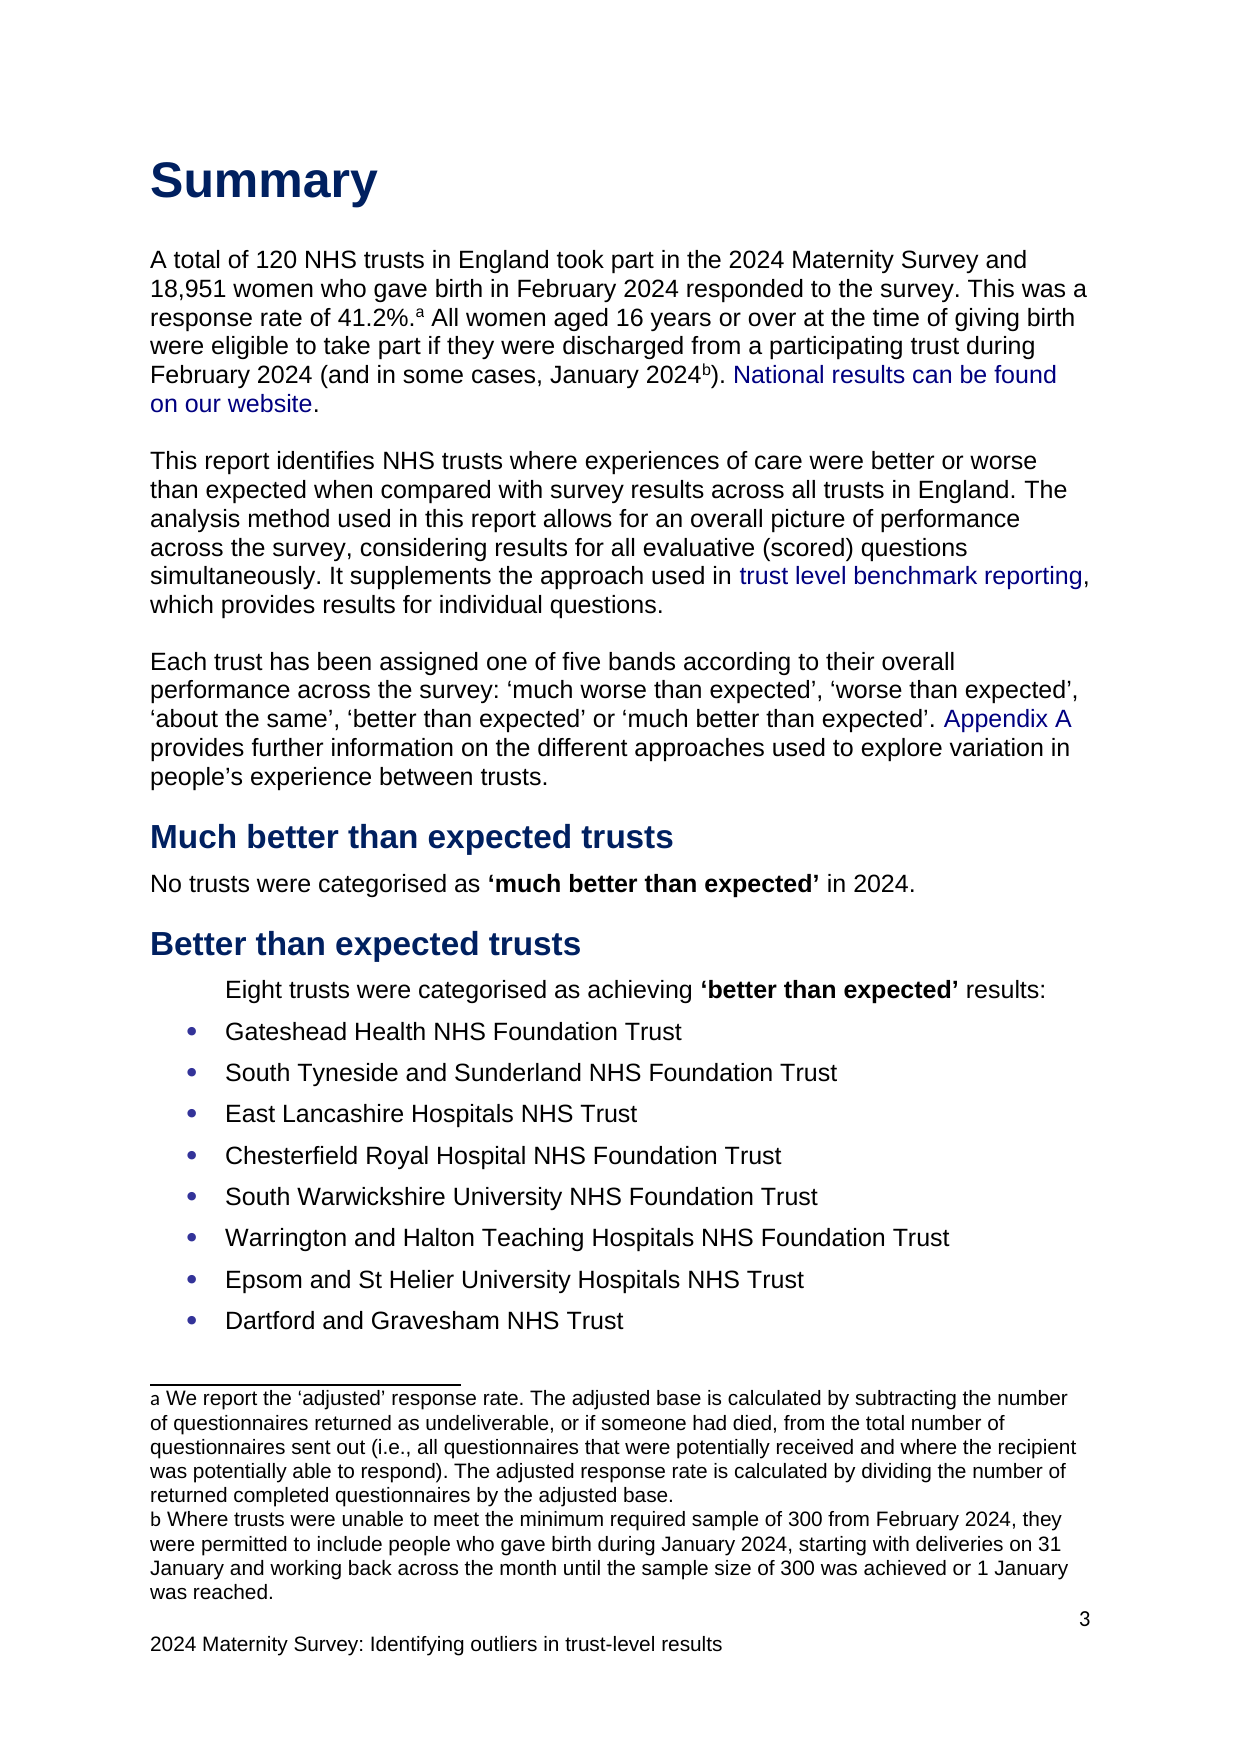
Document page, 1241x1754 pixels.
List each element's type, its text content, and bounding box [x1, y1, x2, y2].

list Dartford and Gravesham NHS Trust [187, 1306, 1090, 1335]
text Each trust has been assigned one of five bands according to their overall performance across the survey: ‘much worse than expected’, ‘worse than expected’, ‘about the same’, ‘better than expected’ or ‘much better than expected’. Appendix A provides further information on the different approaches used to explore variation in people’s experience between trusts. [150, 647, 1090, 791]
text A total of 120 NHS trusts in England took part in the 2024 Maternity Survey and 18,951 women who gave birth in February 2024 responded to the survey. This was a response rate of 41.2%. All women aged 16 years or over at the time of giving birth were eligible to take part if they were discharged from a participating trust during February 2024 (and in some cases, January 2024). National results can be found on our website. [150, 245, 1090, 417]
subtitle Summary [150, 150, 1090, 207]
text We report the ‘adjusted’ response rate. The adjusted base is calculated by subtracting the number of questionnaires returned as undeliverable, or if someone had died, from the total number of questionnaires sent out (i.e., all questionnaires that were potentially received and where the recipient was potentially able to respond). The adjusted response rate is calculated by dividing the number of returned completed questionnaires by the adjusted base. [150, 1385, 1090, 1507]
list Epsom and St Helier University Hospitals NHS Trust [187, 1265, 1090, 1293]
text This report identifies NHS trusts where experiences of care were better or worse than expected when compared with survey results across all trusts in England. The analysis method used in this report allows for an overall picture of performance across the survey, considering results for all evaluative (scored) questions simultaneously. It supplements the approach used in trust level benchmark reporting, which provides results for individual questions. [150, 446, 1090, 619]
list South Tyneside and Sunderland NHS Foundation Trust [187, 1058, 1090, 1087]
list Gateshead Health NHS Foundation Trust [187, 1017, 1090, 1045]
text Where trusts were unable to meet the minimum required sample of 300 from February 2024, they were permitted to include people who gave birth during January 2024, starting with deliveries on 31 January and working back across the month until the sample size of 300 was achieved or 1 January was reached. [150, 1507, 1090, 1604]
list South Warwickshire University NHS Foundation Trust [187, 1182, 1090, 1211]
text No trusts were categorised as ‘much better than expected’ in 2024. [150, 868, 1090, 897]
list Chesterfield Royal Hospital NHS Foundation Trust [187, 1141, 1090, 1169]
text Much better than expected trusts [150, 818, 1090, 856]
text Better than expected trusts [150, 924, 1090, 963]
list East Lancashire Hospitals NHS Trust [187, 1099, 1090, 1128]
list Warrington and Halton Teaching Hospitals NHS Foundation Trust [187, 1223, 1090, 1252]
text Eight trusts were categorised as achieving ‘better than expected’ results: [225, 975, 1090, 1004]
